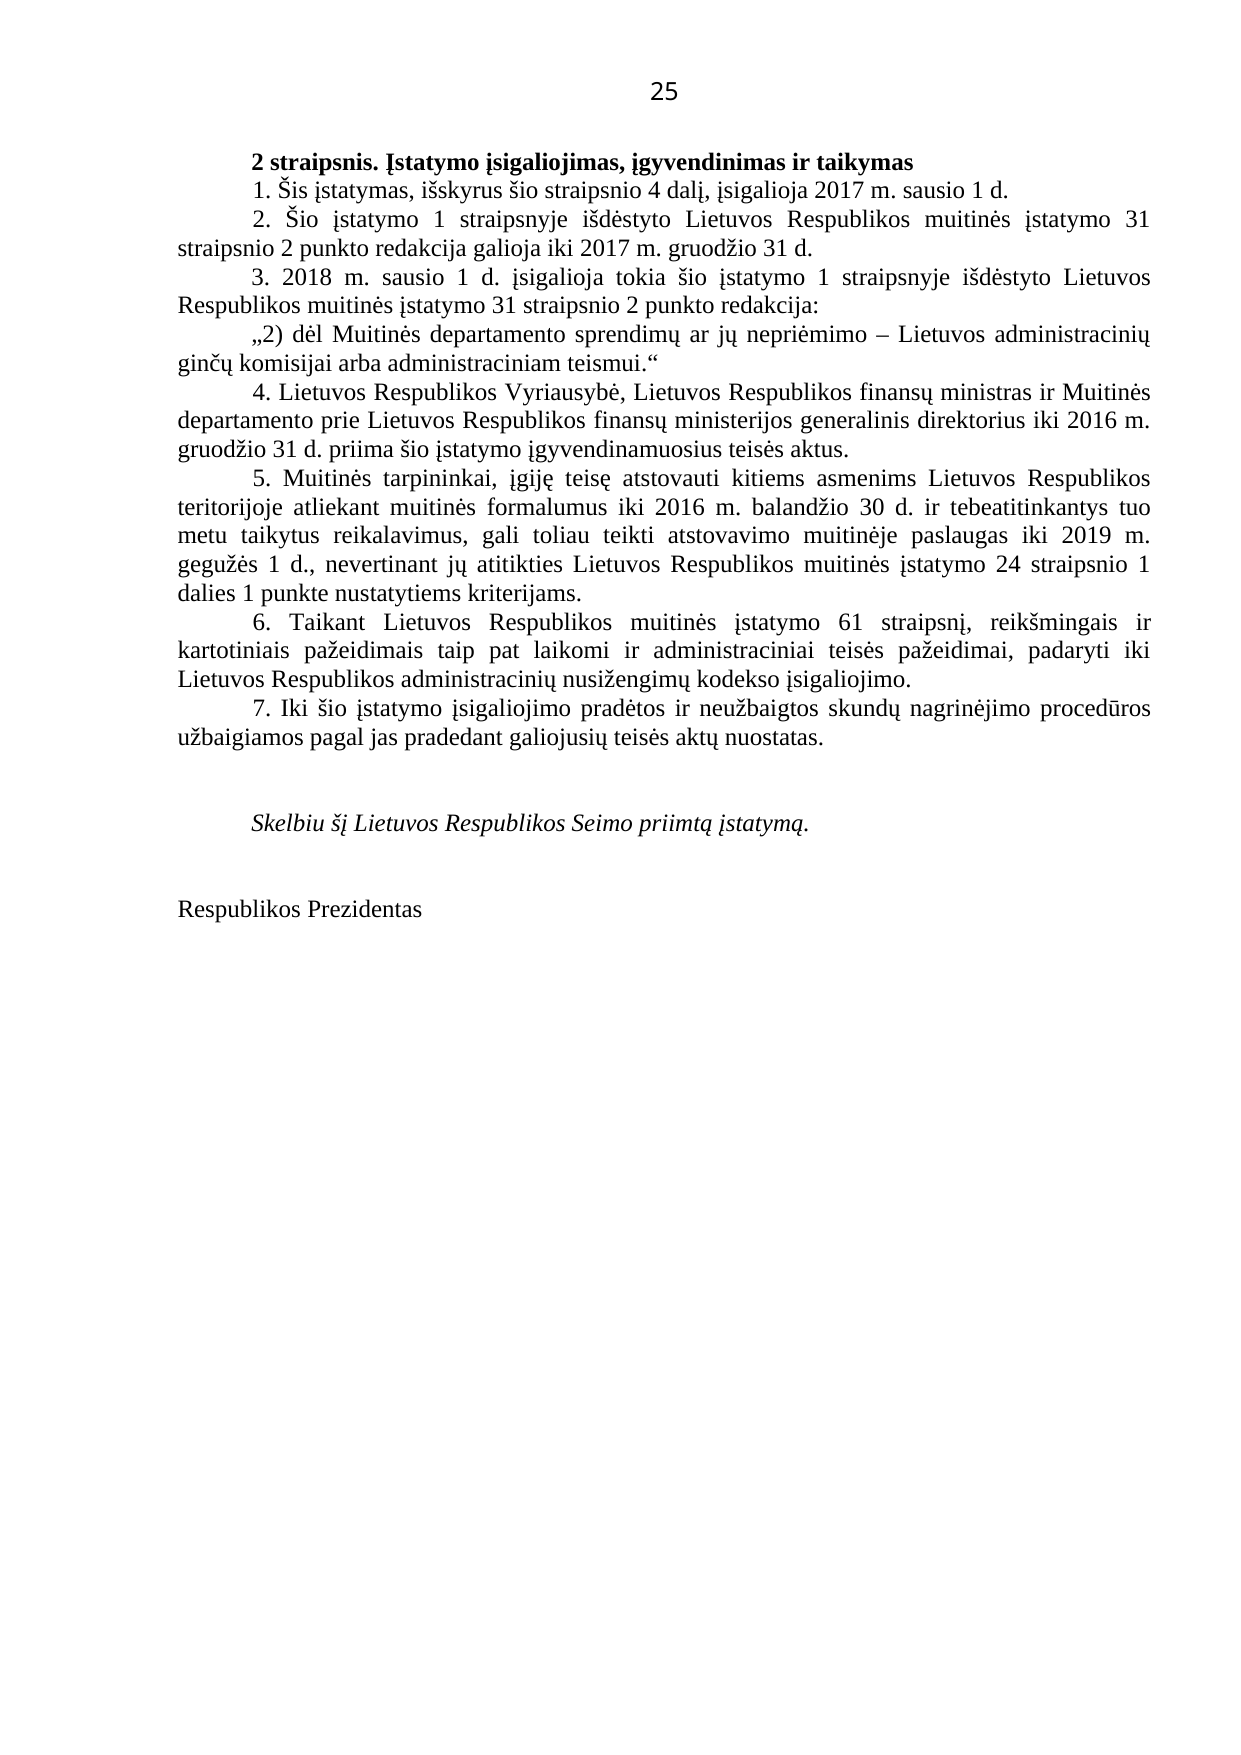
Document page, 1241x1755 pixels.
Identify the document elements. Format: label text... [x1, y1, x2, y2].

text 7. Iki šio įstatymo įsigaliojimo pradėtos ir neužbaigtos skundų nagrinėjimo procedūros užbaigiamos pagal jas pradedant galiojusių teisės aktų nuostatas. [177, 693, 1152, 751]
text 4. Lietuvos Respublikos Vyriausybė, Lietuvos Respublikos finansų ministras ir Muitinės departamento prie Lietuvos Respublikos finansų ministerijos generalinis direktorius iki 2016 m. gruodžio 31 d. priima šio įstatymo įgyvendinamuosius teisės aktus. [177, 377, 1152, 463]
text 6. Taikant Lietuvos Respublikos muitinės įstatymo 61 straipsnį, reikšmingais ir kartotiniais pažeidimais taip pat laikomi ir administraciniai teisės pažeidimai, padaryti iki Lietuvos Respublikos administracinių nusižengimų kodekso įsigaliojimo. [177, 607, 1152, 693]
text „2) dėl Muitinės departamento sprendimų ar jų nepriėmimo – Lietuvos administracinių ginčų komisijai arba administraciniam teismui.“ [177, 319, 1152, 377]
text 2 straipsnis. Įstatymo įsigaliojimas, įgyvendinimas ir taikymas [177, 147, 1152, 176]
text Skelbiu šį Lietuvos Respublikos Seimo priimtą įstatymą. [177, 808, 1152, 837]
text 5. Muitinės tarpininkai, įgiję teisę atstovauti kitiems asmenims Lietuvos Respublikos teritorijoje atliekant muitinės formalumus iki 2016 m. balandžio 30 d. ir tebeatitinkantys tuo metu taikytus reikalavimus, gali toliau teikti atstovavimo muitinėje paslaugas iki 2019 m. gegužės 1 d., nevertinant jų atitikties Lietuvos Respublikos muitinės įstatymo 24 straipsnio 1 dalies 1 punkte nustatytiems kriterijams. [177, 463, 1152, 607]
text 2. Šio įstatymo 1 straipsnyje išdėstyto Lietuvos Respublikos muitinės įstatymo 31 straipsnio 2 punkto redakcija galioja iki 2017 m. gruodžio 31 d. [177, 204, 1152, 262]
text 3. 2018 m. sausio 1 d. įsigalioja tokia šio įstatymo 1 straipsnyje išdėstyto Lietuvos Respublikos muitinės įstatymo 31 straipsnio 2 punkto redakcija: [177, 262, 1152, 319]
text Respublikos Prezidentas [177, 894, 1152, 923]
text 1. Šis įstatymas, išskyrus šio straipsnio 4 dalį, įsigalioja 2017 m. sausio 1 d. [177, 176, 1152, 204]
